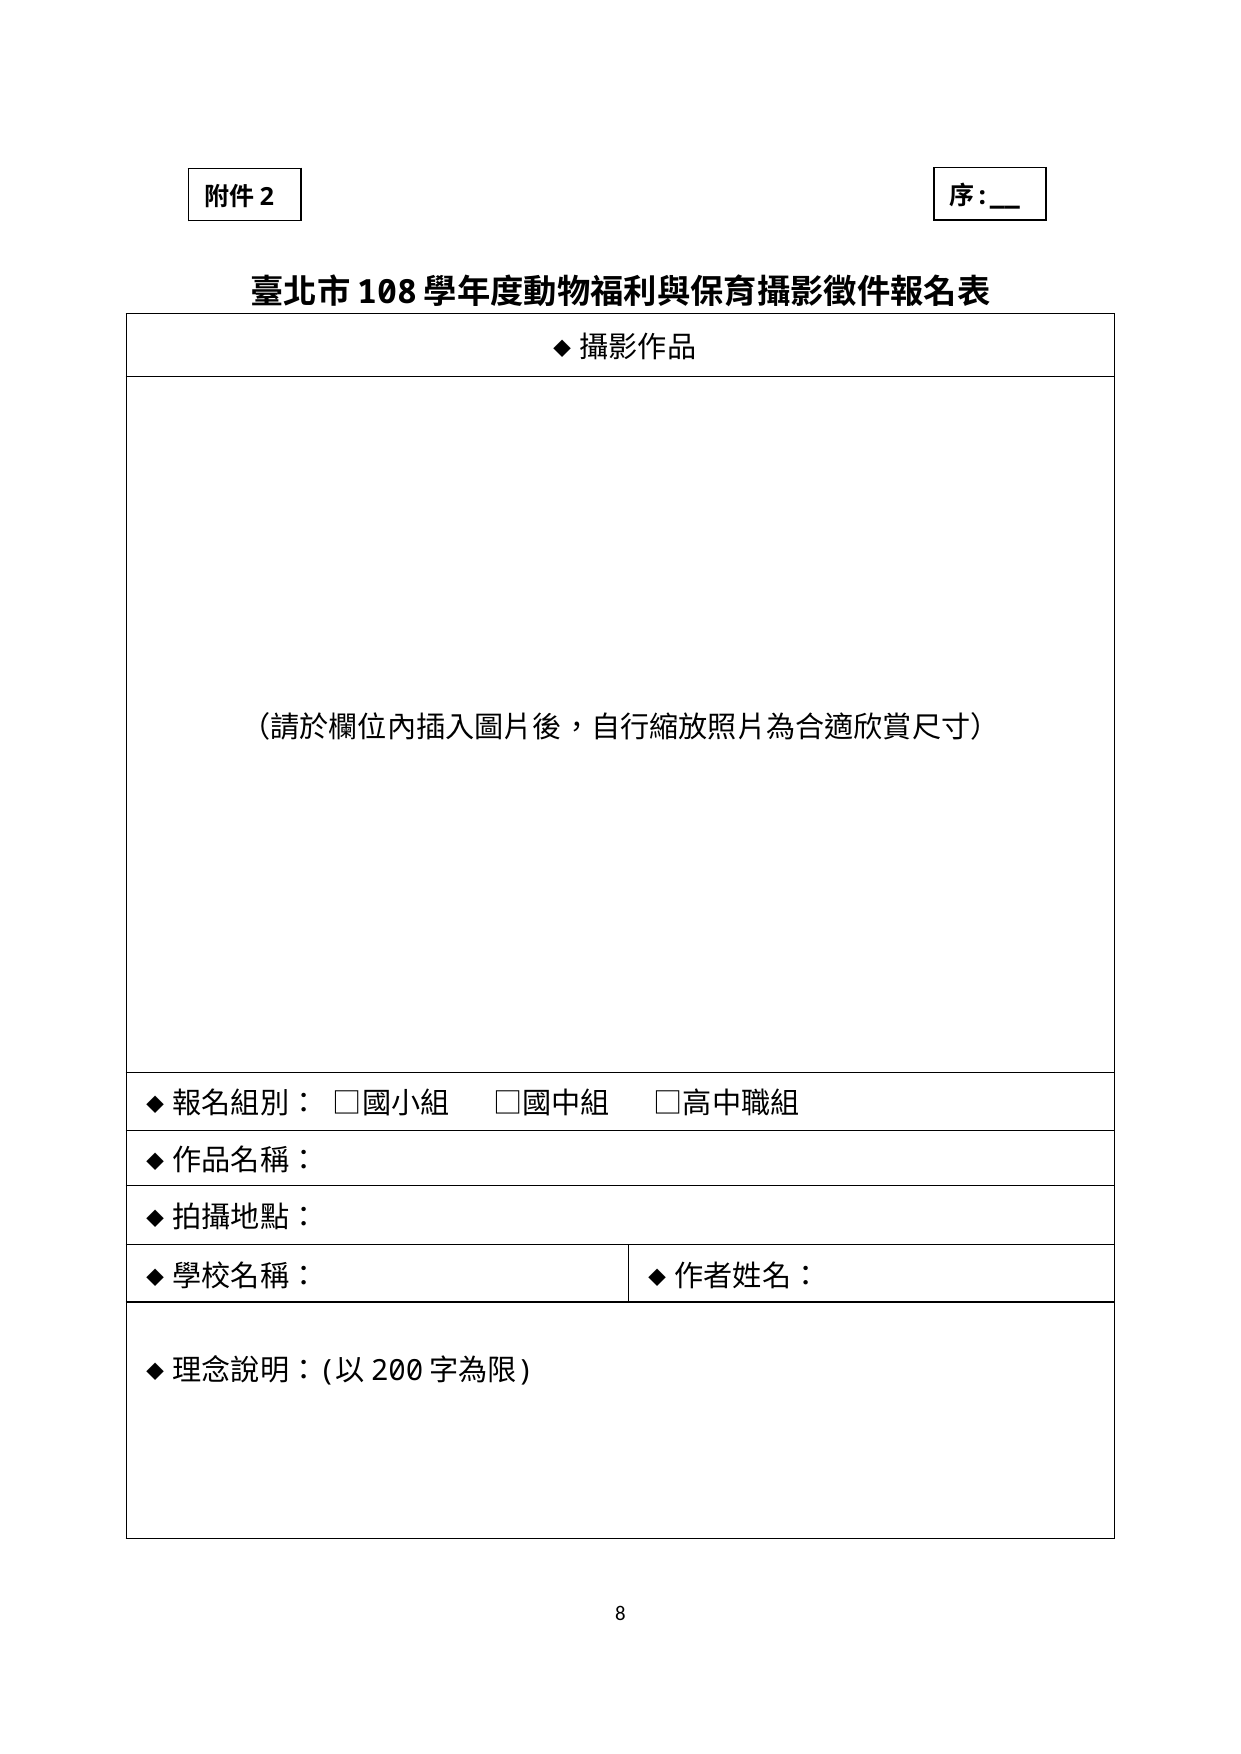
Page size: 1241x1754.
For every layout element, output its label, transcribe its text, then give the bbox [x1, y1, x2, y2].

table_cell ◆拍攝地點： [127, 1186, 1114, 1244]
table_cell ◆報名組別： □國小組 □國中組 □高中職組 [127, 1073, 1114, 1130]
table_cell ◆作者姓名： [629, 1245, 1114, 1301]
table_cell ◆理念說明：(以200字為限) [127, 1303, 1114, 1538]
text 序:___ [949, 176, 1031, 212]
table_cell （請於欄位內插入圖片後，自行縮放照片為合適欣賞尺寸） [127, 377, 1114, 1072]
table_header ◆攝影作品 [127, 314, 1114, 376]
text 臺北市108學年度動物福利與保育攝影徵件報名表 [187, 264, 1053, 313]
text 附件2 [204, 177, 285, 212]
table_cell ◆作品名稱： [127, 1131, 1114, 1185]
table_cell ◆學校名稱： [127, 1245, 628, 1301]
